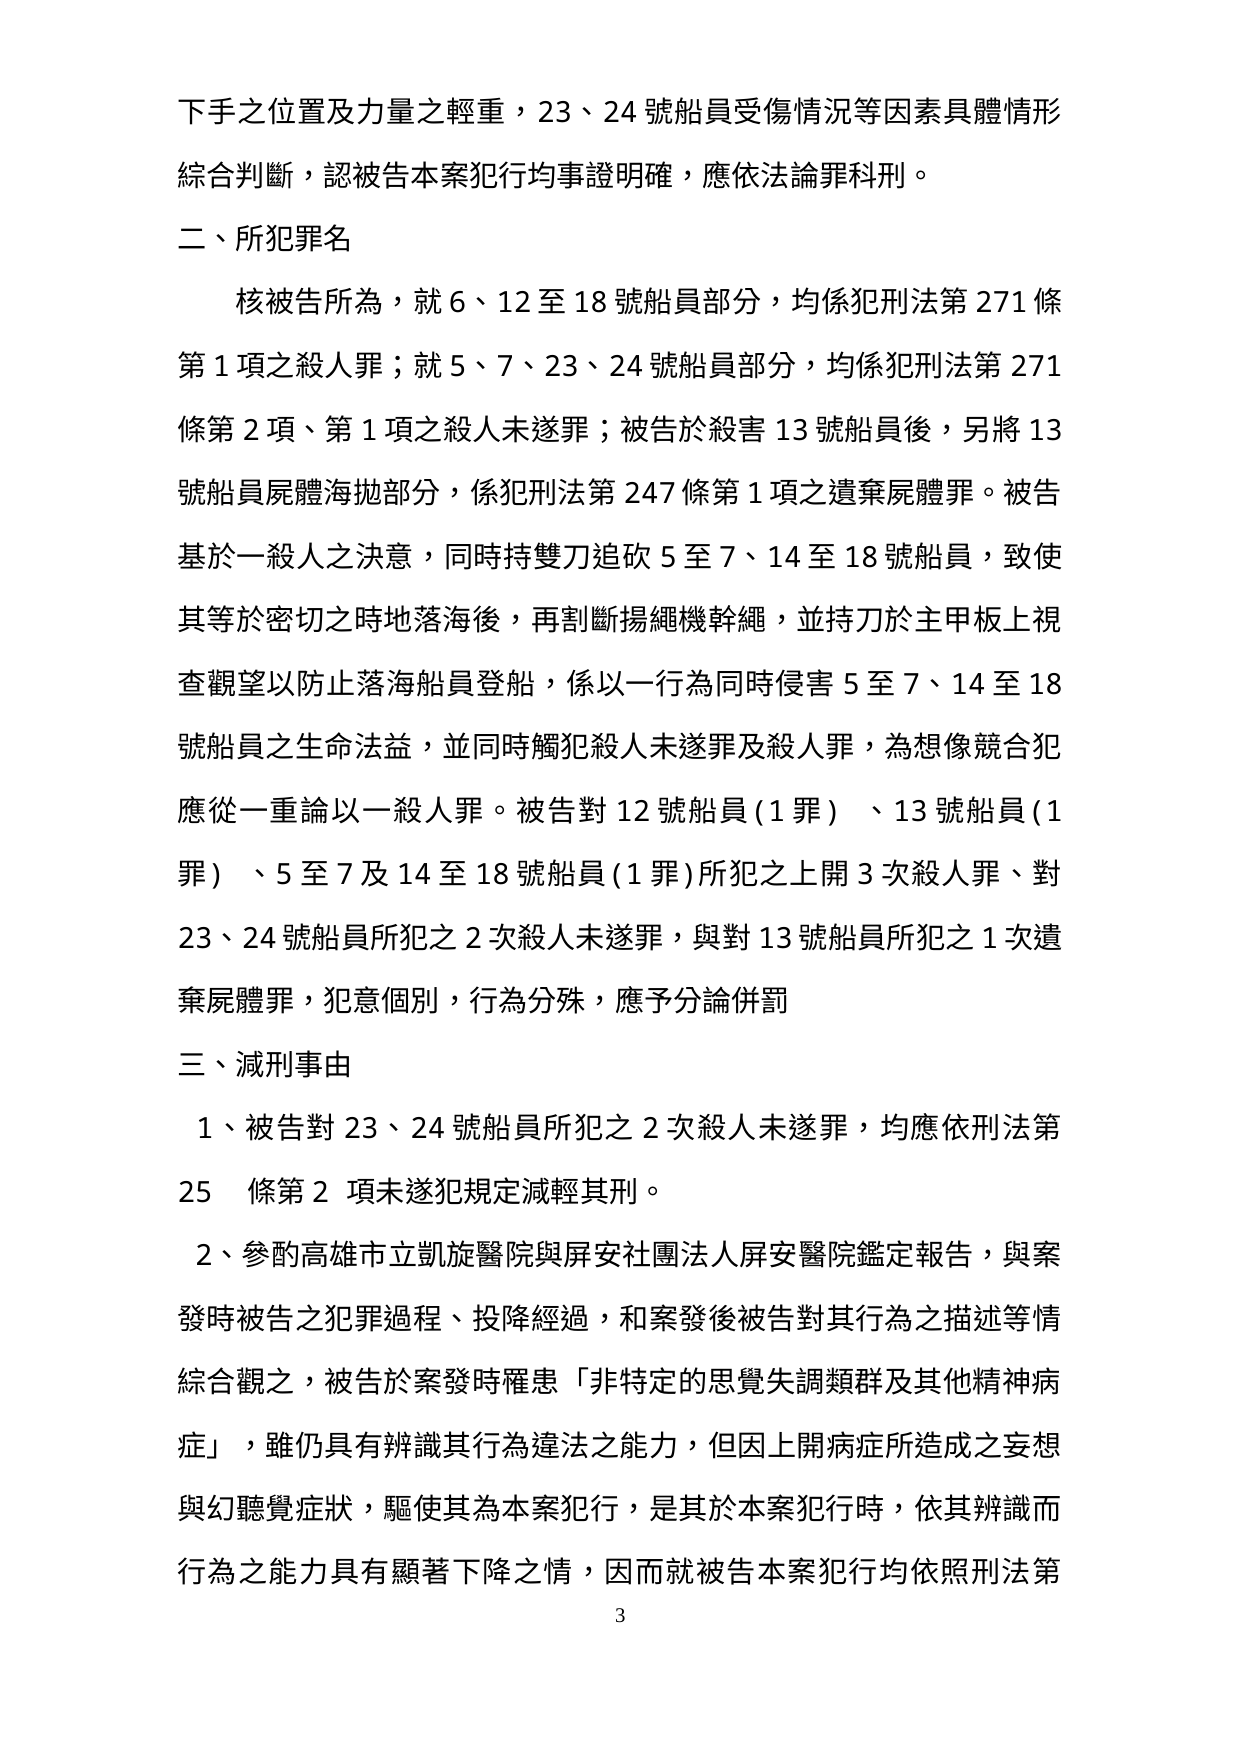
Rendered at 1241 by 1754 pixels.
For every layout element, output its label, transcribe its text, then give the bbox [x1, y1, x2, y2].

list 二、所犯罪名 [177, 216, 1063, 258]
text 三、減刑事由 [177, 1041, 1063, 1083]
text 下手之位置及力量之輕重，23、24號船員受傷情況等因素具體情形綜合判斷，認被告本案犯行均事證明確，應依法論罪科刑。 [177, 89, 1063, 194]
list 2、參酌高雄市立凱旋醫院與屏安社團法人屏安醫院鑑定報告，與案發時被告之犯罪過程、投降經過，和案發後被告對其行為之描述等情綜合觀之，被告於案發時罹患「非特定的思覺失調類群及其他精神病症」，雖仍具有辨識其行為違法之能力，但因上開病症所造成之妄想與幻聽覺症狀，驅使其為本案犯行，是其於本案犯行時，依其辨識而行為之能力具有顯著下降之情，因而就被告本案犯行均依照刑法第 [177, 1232, 1063, 1591]
text 核被告所為，就6、12至18號船員部分，均係犯刑法第271條第1項之殺人罪；就5、7、23、24號船員部分，均係犯刑法第271條第2項、第1項之殺人未遂罪；被告於殺害13號船員後，另將13號船員屍體海拋部分，係犯刑法第247條第1項之遺棄屍體罪。被告基於一殺人之決意，同時持雙刀追砍5至7、14至18號船員，致使其等於密切之時地落海後，再割斷揚繩機幹繩，並持刀於主甲板上視查觀望以防止落海船員登船，係以一行為同時侵害5至7、14至18號船員之生命法益，並同時觸犯殺人未遂罪及殺人罪，為想像競合犯，應從一重論以一殺人罪。被告對12號船員(1罪) 、13號船員(1罪) 、5至7及14至18號船員(1罪)所犯之上開3次殺人罪、對23、24號船員所犯之2次殺人未遂罪，與對13號船員所犯之1次遺棄屍體罪，犯意個別，行為分殊，應予分論併罰 [177, 279, 1063, 1020]
text 1、被告對23、24號船員所犯之2次殺人未遂罪，均應依刑法第25 條第2 項未遂犯規定減輕其刑。 [177, 1105, 1063, 1211]
